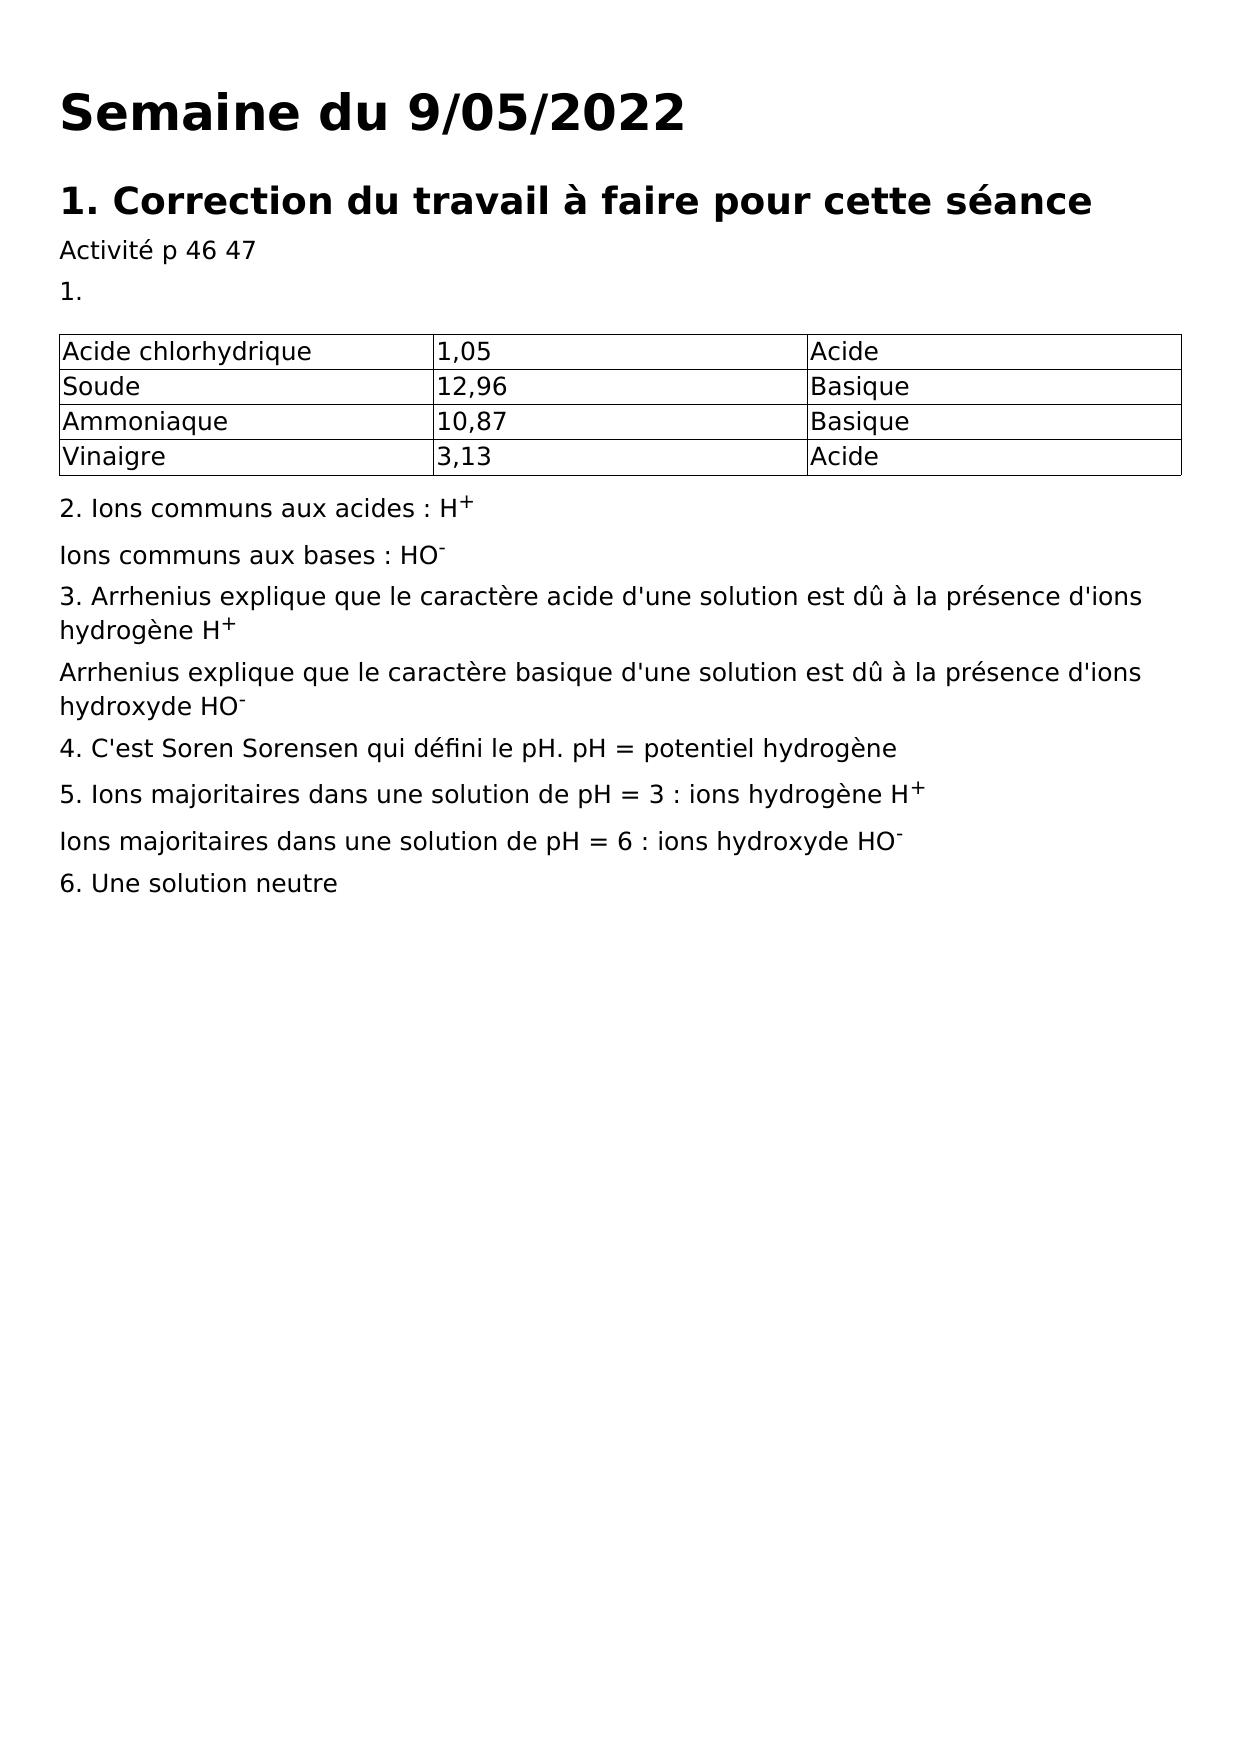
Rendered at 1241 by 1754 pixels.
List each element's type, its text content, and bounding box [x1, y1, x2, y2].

table_cell Basique [808, 405, 1181, 439]
table_header Acide chlorhydrique [60, 335, 433, 369]
subtitle Semaine du 9/05/2022 [59, 84, 1181, 142]
table_cell 12,96 [434, 370, 807, 404]
subtitle 1. Correction du travail à faire pour cette séance [59, 180, 1181, 223]
table_cell Ammoniaque [60, 405, 433, 439]
text 2. Ions communs aux acides : H+ [59, 489, 1181, 523]
text 3. Arrhenius explique que le caractère acide d'une solution est dû à la présence d'ions hydrogène H+ [59, 582, 1181, 646]
table_header Acide [808, 335, 1181, 369]
text 6. Une solution neutre [59, 869, 1181, 898]
table_cell 10,87 [434, 405, 807, 439]
text Ions communs aux bases : HO- [59, 536, 1181, 570]
table_cell Basique [808, 370, 1181, 404]
text Ions majoritaires dans une solution de pH = 6 : ions hydroxyde HO- [59, 822, 1181, 856]
table_cell Acide [808, 440, 1181, 474]
text 5. Ions majoritaires dans une solution de pH = 3 : ions hydrogène H+ [59, 776, 1181, 810]
text Arrhenius explique que le caractère basique d'une solution est dû à la présence d'ions hydroxyde HO- [59, 658, 1181, 721]
table_cell Soude [60, 370, 433, 404]
table_cell 3,13 [434, 440, 807, 474]
table_cell Vinaigre [60, 440, 433, 474]
table_header 1,05 [434, 335, 807, 369]
text Activité p 46 47 [59, 236, 1181, 265]
text 4. C'est Soren Sorensen qui défini le pH. pH = potentiel hydrogène [59, 734, 1181, 763]
text 1. [59, 278, 1181, 307]
